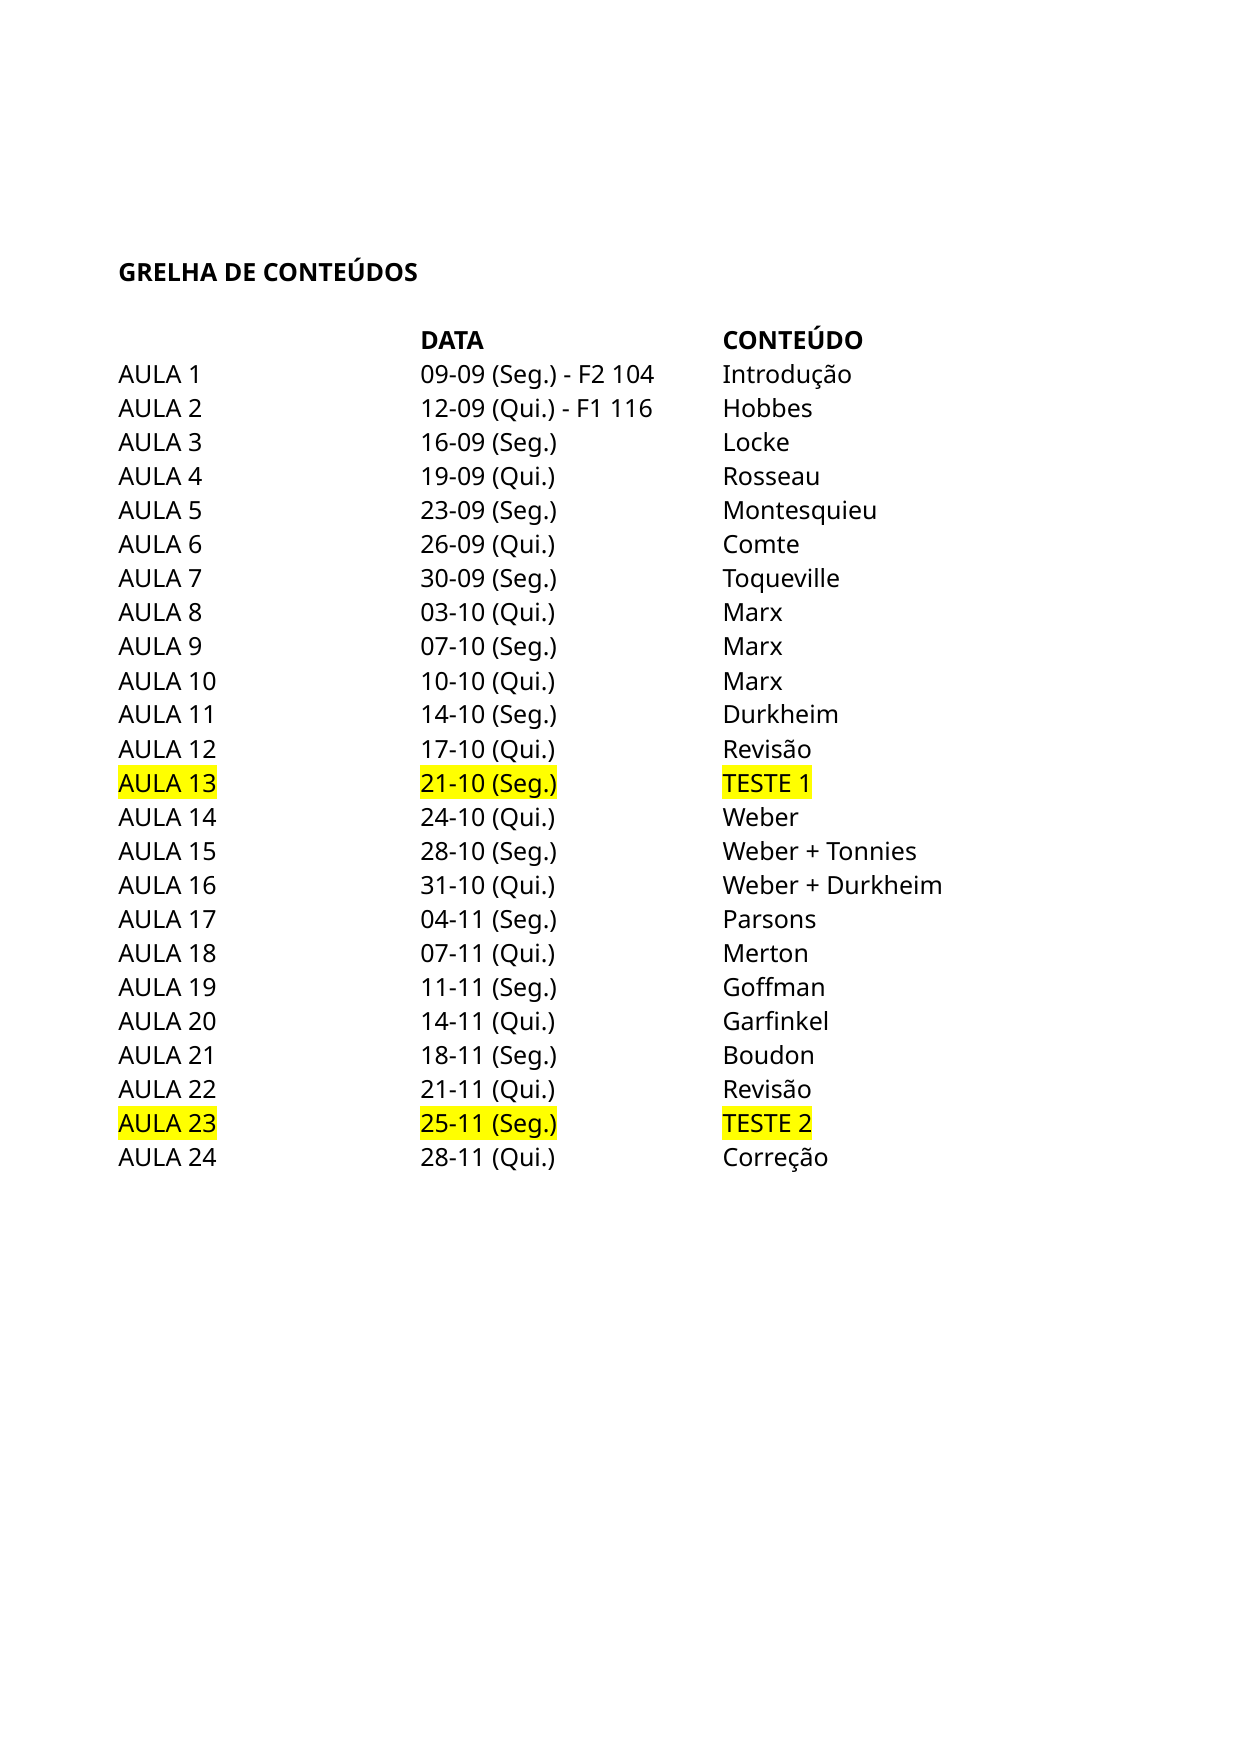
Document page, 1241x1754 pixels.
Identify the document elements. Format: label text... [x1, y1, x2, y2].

table_cell 25-11 (Seg.) [420, 1106, 722, 1140]
table_cell 07-10 (Seg.) [420, 629, 722, 663]
table_cell 17-10 (Qui.) [420, 731, 722, 765]
table_cell Marx [722, 629, 1122, 663]
table_cell Goffman [722, 970, 1122, 1004]
table_cell TESTE 2 [722, 1106, 1122, 1140]
table_cell Rosseau [722, 459, 1122, 493]
table_header DATA [420, 323, 722, 357]
table_cell Weber + Tonnies [722, 834, 1122, 867]
table_cell AULA 2 [118, 391, 420, 425]
table_cell AULA 18 [118, 936, 420, 970]
table_cell AULA 21 [118, 1038, 420, 1072]
table_cell AULA 6 [118, 527, 420, 561]
table_cell Montesquieu [722, 493, 1122, 527]
table_cell 31-10 (Qui.) [420, 868, 722, 902]
table_cell Parsons [722, 902, 1122, 936]
table_cell Weber + Durkheim [722, 868, 1122, 902]
table_cell AULA 24 [118, 1140, 420, 1174]
table_cell 09-09 (Seg.) - F2 104 [420, 357, 722, 391]
table_cell AULA 9 [118, 629, 420, 663]
table_cell AULA 12 [118, 731, 420, 765]
table_cell 14-10 (Seg.) [420, 697, 722, 731]
table_cell Toqueville [722, 561, 1122, 595]
table_cell Marx [722, 663, 1122, 697]
table_cell Hobbes [722, 391, 1122, 425]
table_cell AULA 11 [118, 697, 420, 731]
table_cell AULA 8 [118, 595, 420, 629]
table_cell 11-11 (Seg.) [420, 970, 722, 1004]
table_header [118, 323, 420, 357]
table_cell AULA 16 [118, 868, 420, 902]
table_cell Garfinkel [722, 1004, 1122, 1038]
table_cell AULA 22 [118, 1072, 420, 1106]
table_cell AULA 23 [118, 1106, 420, 1140]
table_cell TESTE 1 [722, 765, 1122, 799]
table_cell 24-10 (Qui.) [420, 799, 722, 833]
table_cell 04-11 (Seg.) [420, 902, 722, 936]
table_cell AULA 4 [118, 459, 420, 493]
table_cell AULA 13 [118, 765, 420, 799]
table_cell AULA 5 [118, 493, 420, 527]
table_cell Introdução [722, 357, 1122, 391]
table_cell Revisão [722, 731, 1122, 765]
table_cell Marx [722, 595, 1122, 629]
table_cell 12-09 (Qui.) - F1 116 [420, 391, 722, 425]
table_cell 10-10 (Qui.) [420, 663, 722, 697]
table_cell 19-09 (Qui.) [420, 459, 722, 493]
table_cell 21-11 (Qui.) [420, 1072, 722, 1106]
table_cell 18-11 (Seg.) [420, 1038, 722, 1072]
table_cell Weber [722, 799, 1122, 833]
table_cell AULA 15 [118, 834, 420, 867]
table_cell 07-11 (Qui.) [420, 936, 722, 970]
table_cell 26-09 (Qui.) [420, 527, 722, 561]
table_cell AULA 17 [118, 902, 420, 936]
table_cell 23-09 (Seg.) [420, 493, 722, 527]
table_cell 30-09 (Seg.) [420, 561, 722, 595]
table_cell 16-09 (Seg.) [420, 425, 722, 459]
table_cell AULA 19 [118, 970, 420, 1004]
table_header CONTEÚDO [722, 323, 1122, 357]
text GRELHA DE CONTEÚDOS [118, 254, 1122, 288]
table_cell Revisão [722, 1072, 1122, 1106]
table_cell Locke [722, 425, 1122, 459]
table_cell 21-10 (Seg.) [420, 765, 722, 799]
table_cell AULA 10 [118, 663, 420, 697]
table_cell AULA 14 [118, 799, 420, 833]
table_cell AULA 3 [118, 425, 420, 459]
table_cell AULA 1 [118, 357, 420, 391]
table_cell Durkheim [722, 697, 1122, 731]
table_cell 28-11 (Qui.) [420, 1140, 722, 1174]
table_cell 14-11 (Qui.) [420, 1004, 722, 1038]
table_cell 03-10 (Qui.) [420, 595, 722, 629]
table_cell Boudon [722, 1038, 1122, 1072]
table_cell AULA 20 [118, 1004, 420, 1038]
table_cell AULA 7 [118, 561, 420, 595]
table_cell Merton [722, 936, 1122, 970]
table_cell Correção [722, 1140, 1122, 1174]
table_cell 28-10 (Seg.) [420, 834, 722, 867]
table_cell Comte [722, 527, 1122, 561]
